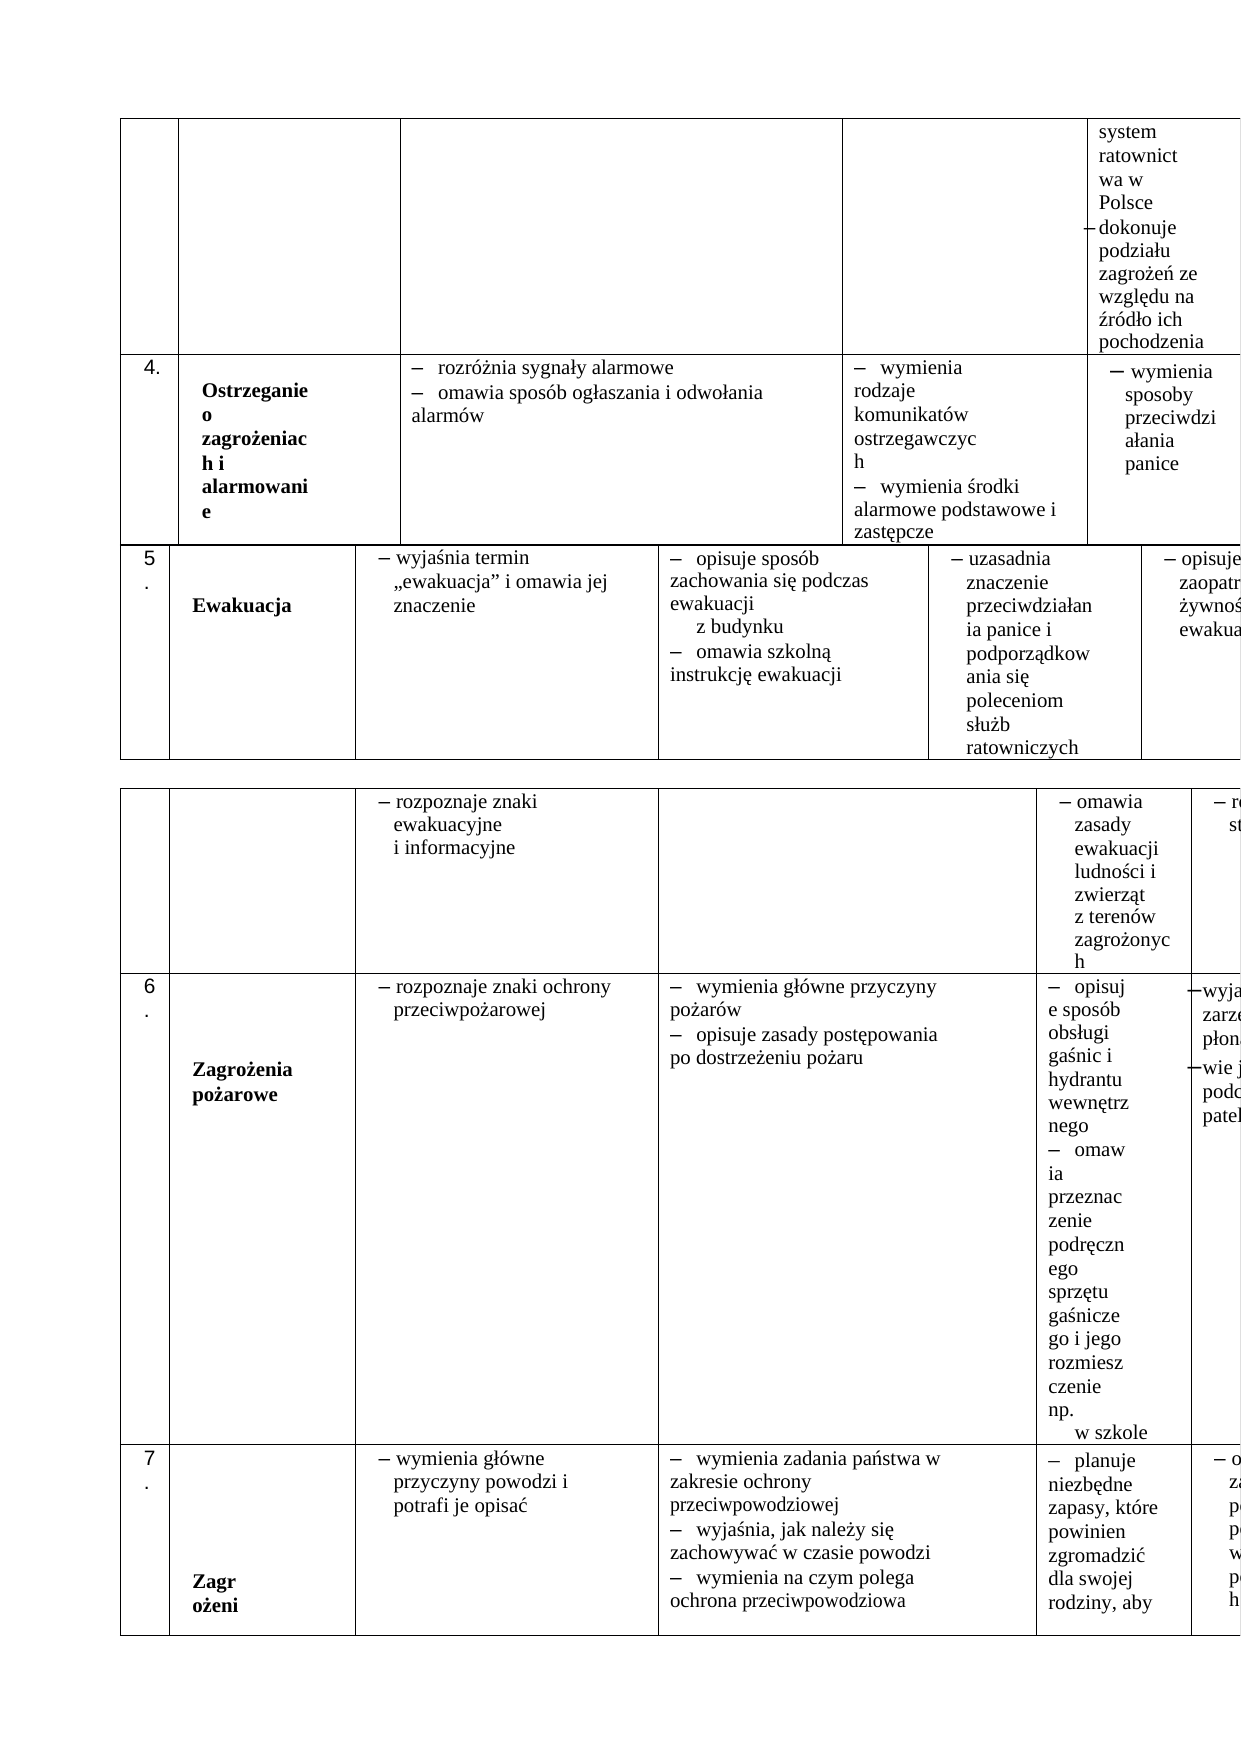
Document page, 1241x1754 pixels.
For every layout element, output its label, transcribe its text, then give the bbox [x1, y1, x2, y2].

table_cell – rozpoznaje znaki ochrony przeciwpożarowej [356, 974, 658, 1444]
table_cell – omawia sposoby przeciwdziałania zagrożeniom [843, 119, 1087, 353]
table_cell [121, 119, 178, 353]
table_header [121, 789, 169, 973]
table_cell – opisuje zasady postępowania po opadnięciu wód powodziowych [1192, 1445, 1240, 1635]
table_cell wyjaśnia, jak gasić zarzewie ognia i odzież płonącą na człowieku wie jak się zachować podczas zapalenia oleju na patelni [1192, 974, 1240, 1444]
table_cell [401, 119, 842, 353]
table_cell planuje niezbędne zapasy, które powinien zgromadzić dla swojej rodziny, aby [1037, 1445, 1191, 1635]
table_cell wymienia rodzaje komunikatów ostrzegawczych wymienia środki alarmowe podstawowe i zastępcze [843, 355, 1087, 543]
table_header – rozpoznaje znaki ewakuacyjne i informacyjne [356, 789, 658, 973]
table_header 5. [121, 546, 169, 759]
table_cell Zagrożeni [170, 1445, 355, 1635]
table_header – uzasadnia znaczenie przeciwdziałania panice i podporządkowania się poleceniom służb ratowniczych [929, 546, 1141, 759]
table_cell rozróżnia sygnały alarmowe omawia sposób ogłaszania i odwołania alarmów [401, 355, 842, 543]
table_header – wyjaśnia termin „ewakuacja” i omawia jej znaczenie [356, 546, 658, 759]
table_cell Ostrzeganie o zagrożeniach i alarmowanie [179, 355, 400, 543]
table_cell 4. [121, 355, 178, 543]
table_cell wymienia podmioty działające na rzecz zwalczania skutków zagrożeń i tworzące system ratownictwa w Polsce dokonuje podziału zagrożeń ze względu na źródło ich pochodzenia [1088, 119, 1240, 353]
table_header – omawia zasady ewakuacji ludności i zwierząt z terenów zagrożonych [1037, 789, 1191, 973]
table_header – rozróżnia rodzaje i stopnie ewakuacji [1192, 789, 1240, 973]
table_header – opisuje sposób zaopatrywania w wodę i żywność podczas ewakuacji [1142, 546, 1240, 759]
table_header opisuje sposób zachowania się podczas ewakuacji z budynku omawia szkolną instrukcję ewakuacji [659, 546, 928, 759]
table_cell [179, 119, 400, 353]
table_cell 7. [121, 1445, 169, 1635]
table_cell – wymienia główne przyczyny powodzi i potrafi je opisać [356, 1445, 658, 1635]
table_cell wymienia zadania państwa w zakresie ochrony przeciwpowodziowej wyjaśnia, jak należy się zachowywać w czasie powodzi wymienia na czym polega ochrona przeciwpowodziowa [659, 1445, 1036, 1635]
table_cell – wymienia sposoby przeciwdziałania panice [1088, 355, 1240, 543]
table_cell Zagrożenia pożarowe [170, 974, 355, 1444]
table_header Ewakuacja [170, 546, 355, 759]
table_header [170, 789, 355, 973]
table_cell opisuje sposób obsługi gaśnic i hydrantu wewnętrznego omawia przeznaczenie podręcznego sprzętu gaśniczego i jego rozmieszczenie np. w szkole [1037, 974, 1191, 1444]
table_cell wymienia główne przyczyny pożarów opisuje zasady postępowania po dostrzeżeniu pożaru [659, 974, 1036, 1444]
table_cell 6. [121, 974, 169, 1444]
table_header [659, 789, 1036, 973]
